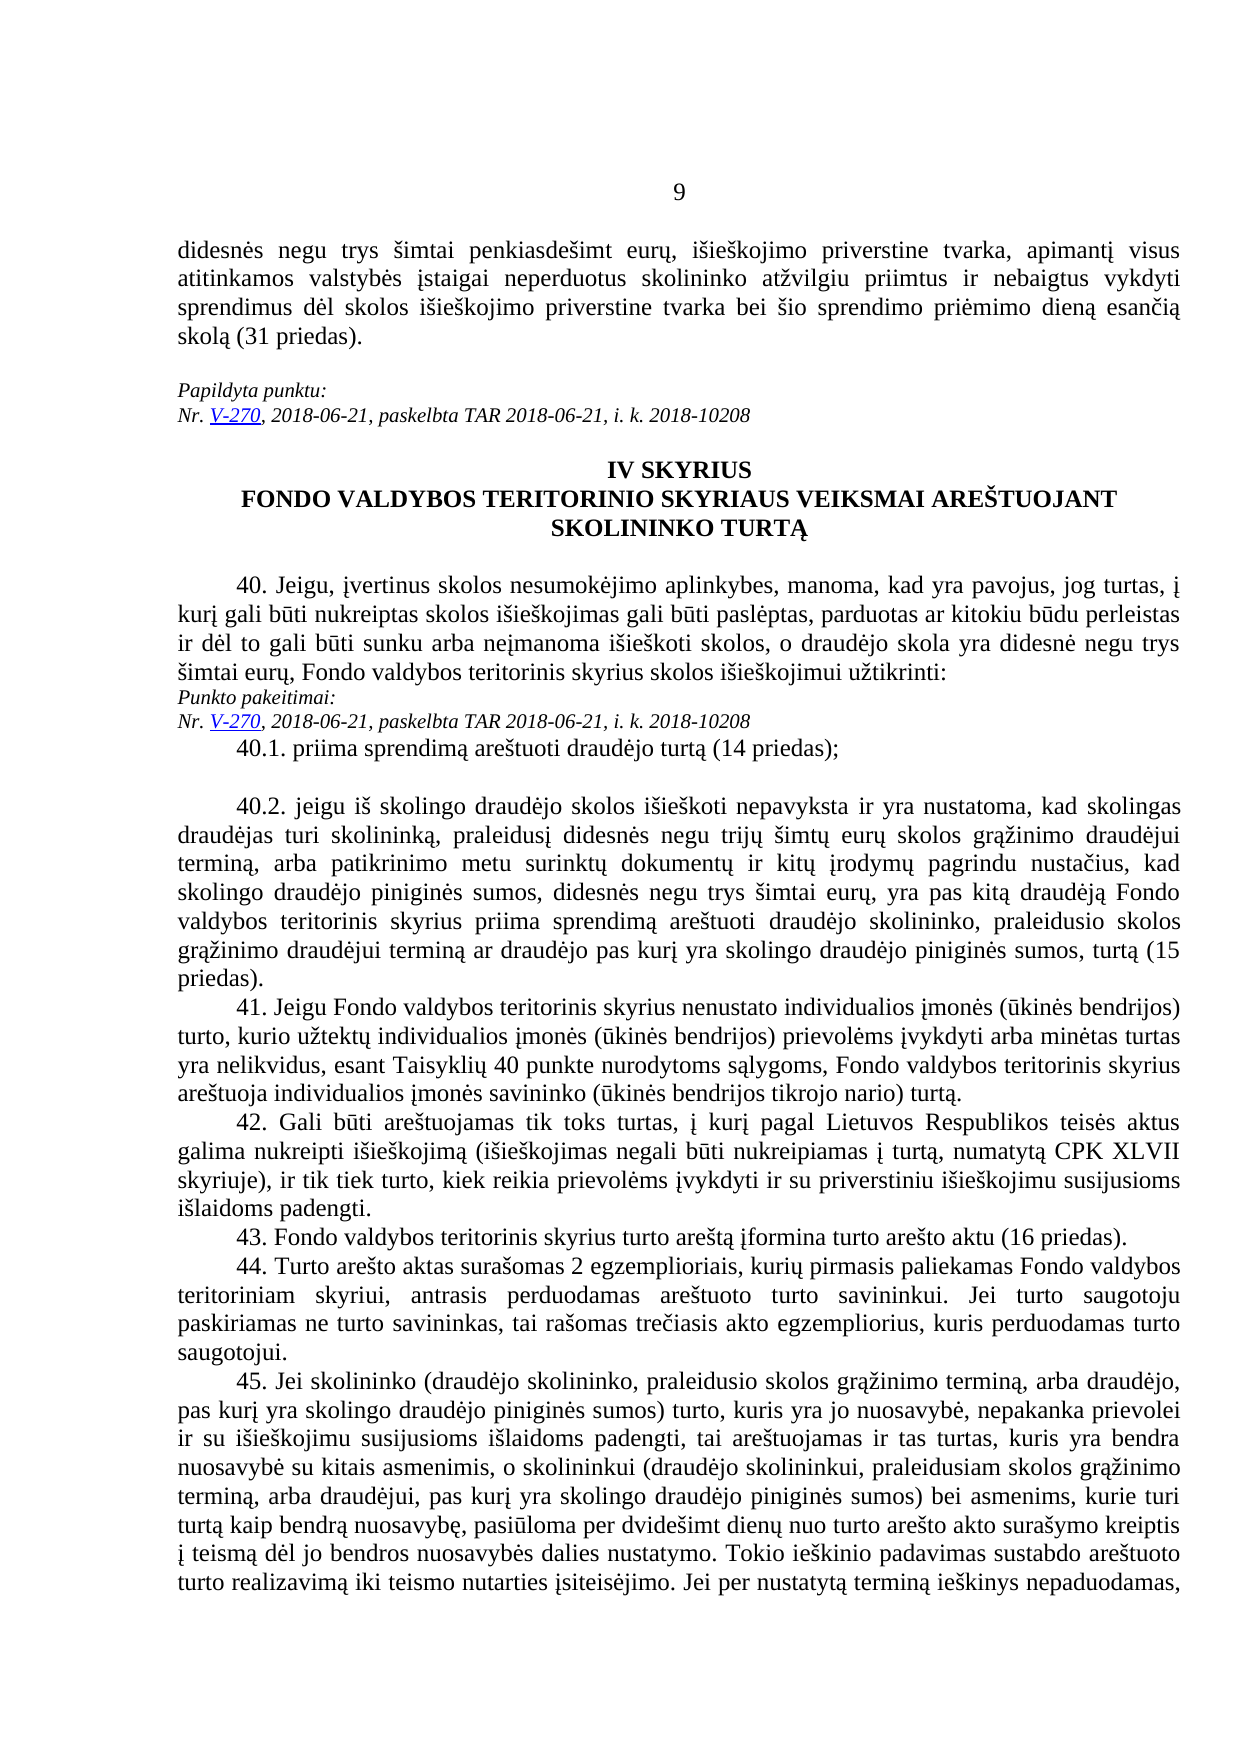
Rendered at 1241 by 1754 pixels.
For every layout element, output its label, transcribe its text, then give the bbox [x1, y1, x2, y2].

text Nr. V-270, 2018-06-21, paskelbta TAR 2018-06-21, i. k. 2018-10208 [177, 709, 1181, 733]
text FONDO VALDYBOS TERITORINIO SKYRIAUS VEIKSMAI AREŠTUOJANT SKOLININKO TURTĄ [177, 484, 1181, 542]
text didesnės negu trys šimtai penkiasdešimt eurų, išieškojimo priverstine tvarka, apimantį visus atitinkamos valstybės įstaigai neperduotus skolininko atžvilgiu priimtus ir nebaigtus vykdyti sprendimus dėl skolos išieškojimo priverstine tvarka bei šio sprendimo priėmimo dieną esančią skolą (31 priedas). [177, 235, 1181, 350]
text 41. Jeigu Fondo valdybos teritorinis skyrius nenustato individualios įmonės (ūkinės bendrijos) turto, kurio užtektų individualios įmonės (ūkinės bendrijos) prievolėms įvykdyti arba minėtas turtas yra nelikvidus, esant Taisyklių 40 punkte nurodytoms sąlygoms, Fondo valdybos teritorinis skyrius areštuoja individualios įmonės savininko (ūkinės bendrijos tikrojo nario) turtą. [177, 992, 1181, 1107]
text Papildyta punktu: [177, 378, 1181, 402]
text 40.2. jeigu iš skolingo draudėjo skolos išieškoti nepavyksta ir yra nustatoma, kad skolingas draudėjas turi skolininką, praleidusį didesnės negu trijų šimtų eurų skolos grąžinimo draudėjui terminą, arba patikrinimo metu surinktų dokumentų ir kitų įrodymų pagrindu nustačius, kad skolingo draudėjo piniginės sumos, didesnės negu trys šimtai eurų, yra pas kitą draudėją Fondo valdybos teritorinis skyrius priima sprendimą areštuoti draudėjo skolininko, praleidusio skolos grąžinimo draudėjui terminą ar draudėjo pas kurį yra skolingo draudėjo piniginės sumos, turtą (15 priedas). [177, 791, 1181, 992]
text Nr. V-270, 2018-06-21, paskelbta TAR 2018-06-21, i. k. 2018-10208 [177, 402, 1181, 427]
text 44. Turto arešto aktas surašomas 2 egzemplioriais, kurių pirmasis paliekamas Fondo valdybos teritoriniam skyriui, antrasis perduodamas areštuoto turto savininkui. Jei turto saugotoju paskiriamas ne turto savininkas, tai rašomas trečiasis akto egzempliorius, kuris perduodamas turto saugotojui. [177, 1251, 1181, 1366]
text 43. Fondo valdybos teritorinis skyrius turto areštą įformina turto arešto aktu (16 priedas). [177, 1222, 1181, 1251]
text Punkto pakeitimai: [177, 685, 1181, 709]
text IV SKYRIUS [177, 455, 1181, 484]
text 40.1. priima sprendimą areštuoti draudėjo turtą (14 priedas); [177, 733, 1181, 762]
text 45. Jei skolininko (draudėjo skolininko, praleidusio skolos grąžinimo terminą, arba draudėjo, pas kurį yra skolingo draudėjo piniginės sumos) turto, kuris yra jo nuosavybė, nepakanka prievolei ir su išieškojimu susijusioms išlaidoms padengti, tai areštuojamas ir tas turtas, kuris yra bendra nuosavybė su kitais asmenimis, o skolininkui (draudėjo skolininkui, praleidusiam skolos grąžinimo terminą, arba draudėjui, pas kurį yra skolingo draudėjo piniginės sumos) bei asmenims, kurie turi turtą kaip bendrą nuosavybę, pasiūloma per dvidešimt dienų nuo turto arešto akto surašymo kreiptis į teismą dėl jo bendros nuosavybės dalies nustatymo. Tokio ieškinio padavimas sustabdo areštuoto turto realizavimą iki teismo nutarties įsiteisėjimo. Jei per nustatytą terminą ieškinys nepaduodamas, [177, 1366, 1181, 1596]
text 42. Gali būti areštuojamas tik toks turtas, į kurį pagal Lietuvos Respublikos teisės aktus galima nukreipti išieškojimą (išieškojimas negali būti nukreipiamas į turtą, numatytą CPK XLVII skyriuje), ir tik tiek turto, kiek reikia prievolėms įvykdyti ir su priverstiniu išieškojimu susijusioms išlaidoms padengti. [177, 1107, 1181, 1222]
text 40. Jeigu, įvertinus skolos nesumokėjimo aplinkybes, manoma, kad yra pavojus, jog turtas, į kurį gali būti nukreiptas skolos išieškojimas gali būti paslėptas, parduotas ar kitokiu būdu perleistas ir dėl to gali būti sunku arba neįmanoma išieškoti skolos, o draudėjo skola yra didesnė negu trys šimtai eurų, Fondo valdybos teritorinis skyrius skolos išieškojimui užtikrinti: [177, 570, 1181, 685]
